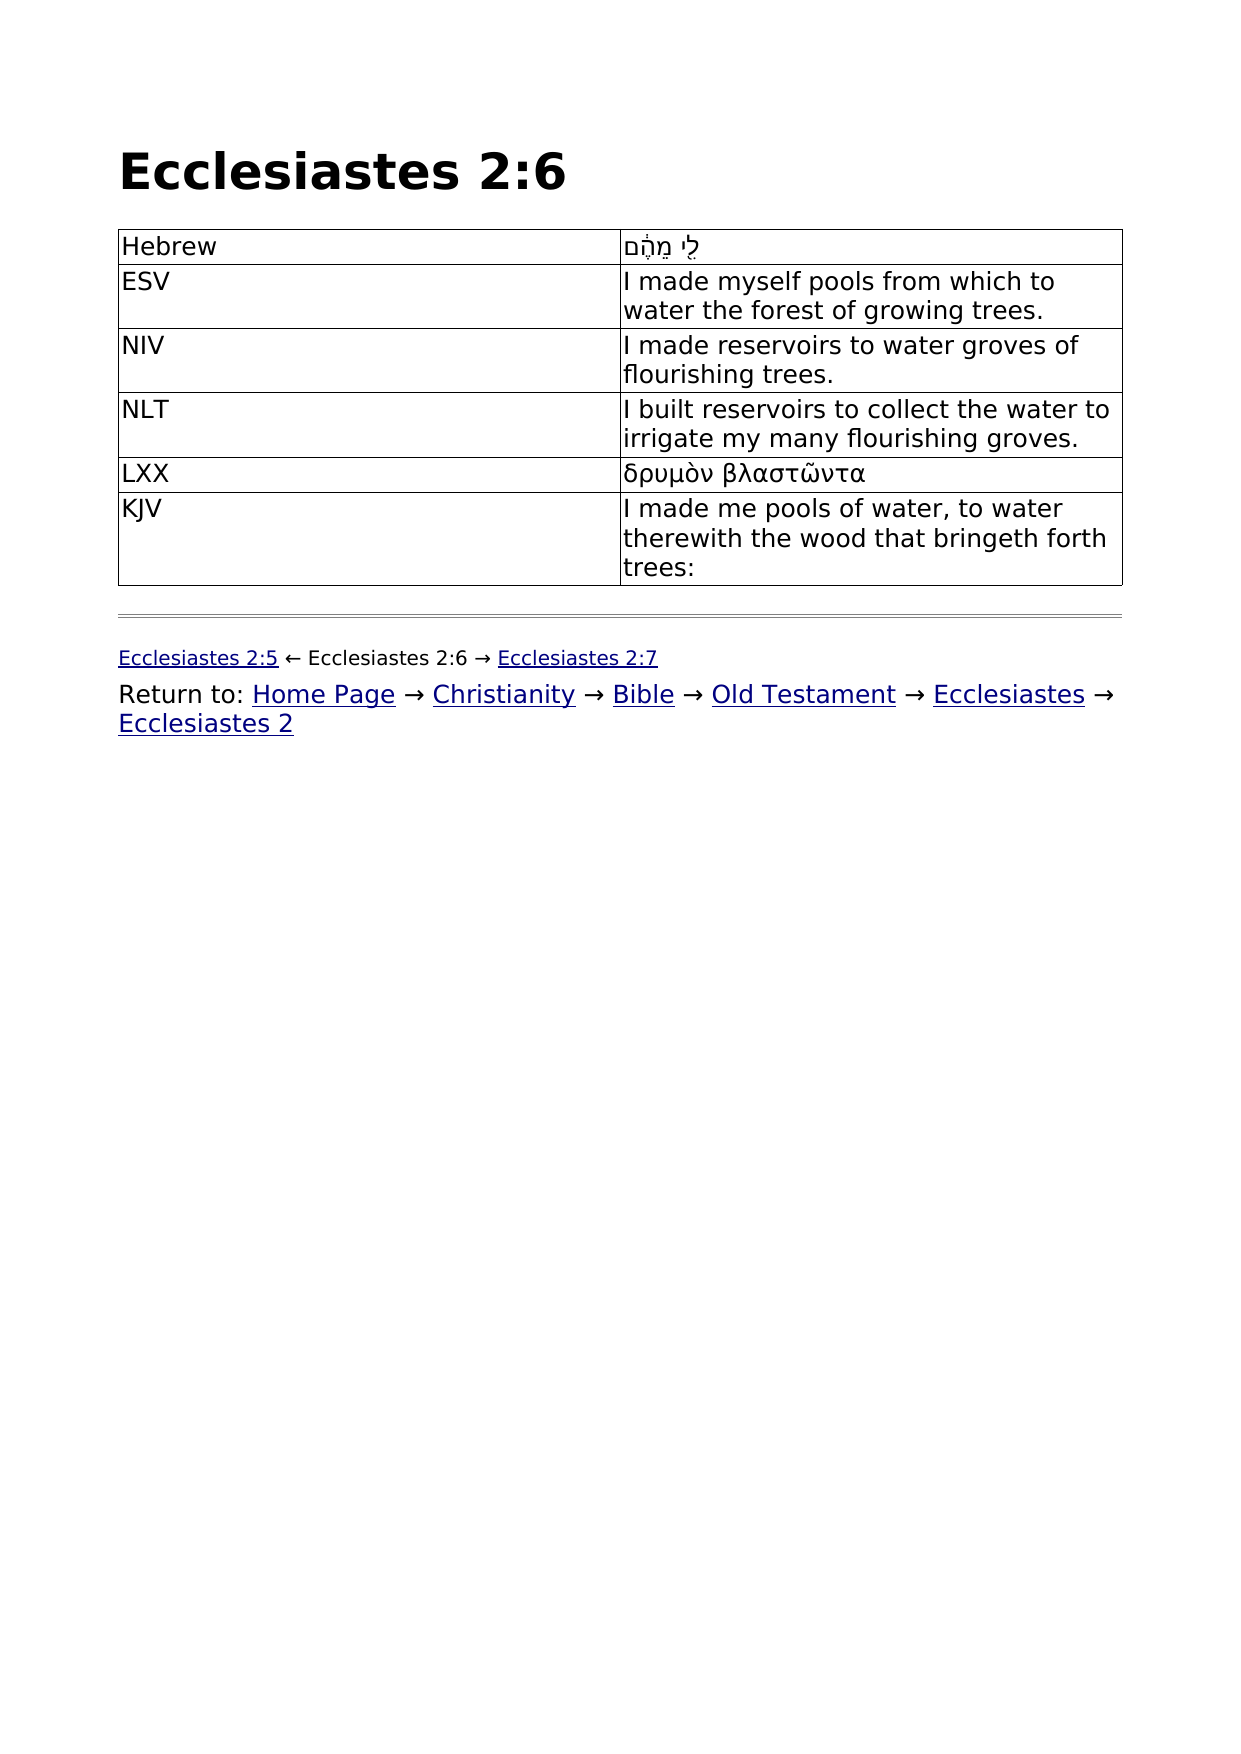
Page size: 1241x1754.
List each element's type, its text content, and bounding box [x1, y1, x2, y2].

subtitle Ecclesiastes 2:6 [118, 143, 1122, 201]
table_cell I made reservoirs to water groves of flourishing trees. [621, 329, 1122, 392]
text Return to: Home Page → Christianity → Bible → Old Testament → Ecclesiastes → Ecclesiastes 2 [118, 680, 1122, 739]
table_cell LXX [119, 458, 620, 492]
table_header Hebrew [119, 230, 620, 264]
table_cell I made myself pools from which to water the forest of growing trees. [621, 265, 1122, 328]
table_cell I made me pools of water, to water therewith the wood that bringeth forth trees: [621, 493, 1122, 585]
table_cell NLT [119, 393, 620, 457]
table_cell I built reservoirs to collect the water to irrigate my many flourishing groves. [621, 393, 1122, 457]
table_cell ESV [119, 265, 620, 328]
table_header לִ֖י מֵהֶ֔ם [621, 230, 1122, 264]
text Ecclesiastes 2:5 ← Ecclesiastes 2:6 → Ecclesiastes 2:7 [118, 646, 1122, 680]
table_cell NIV [119, 329, 620, 392]
table_cell δρυμὸν βλαστῶντα [621, 458, 1122, 492]
table_cell KJV [119, 493, 620, 585]
